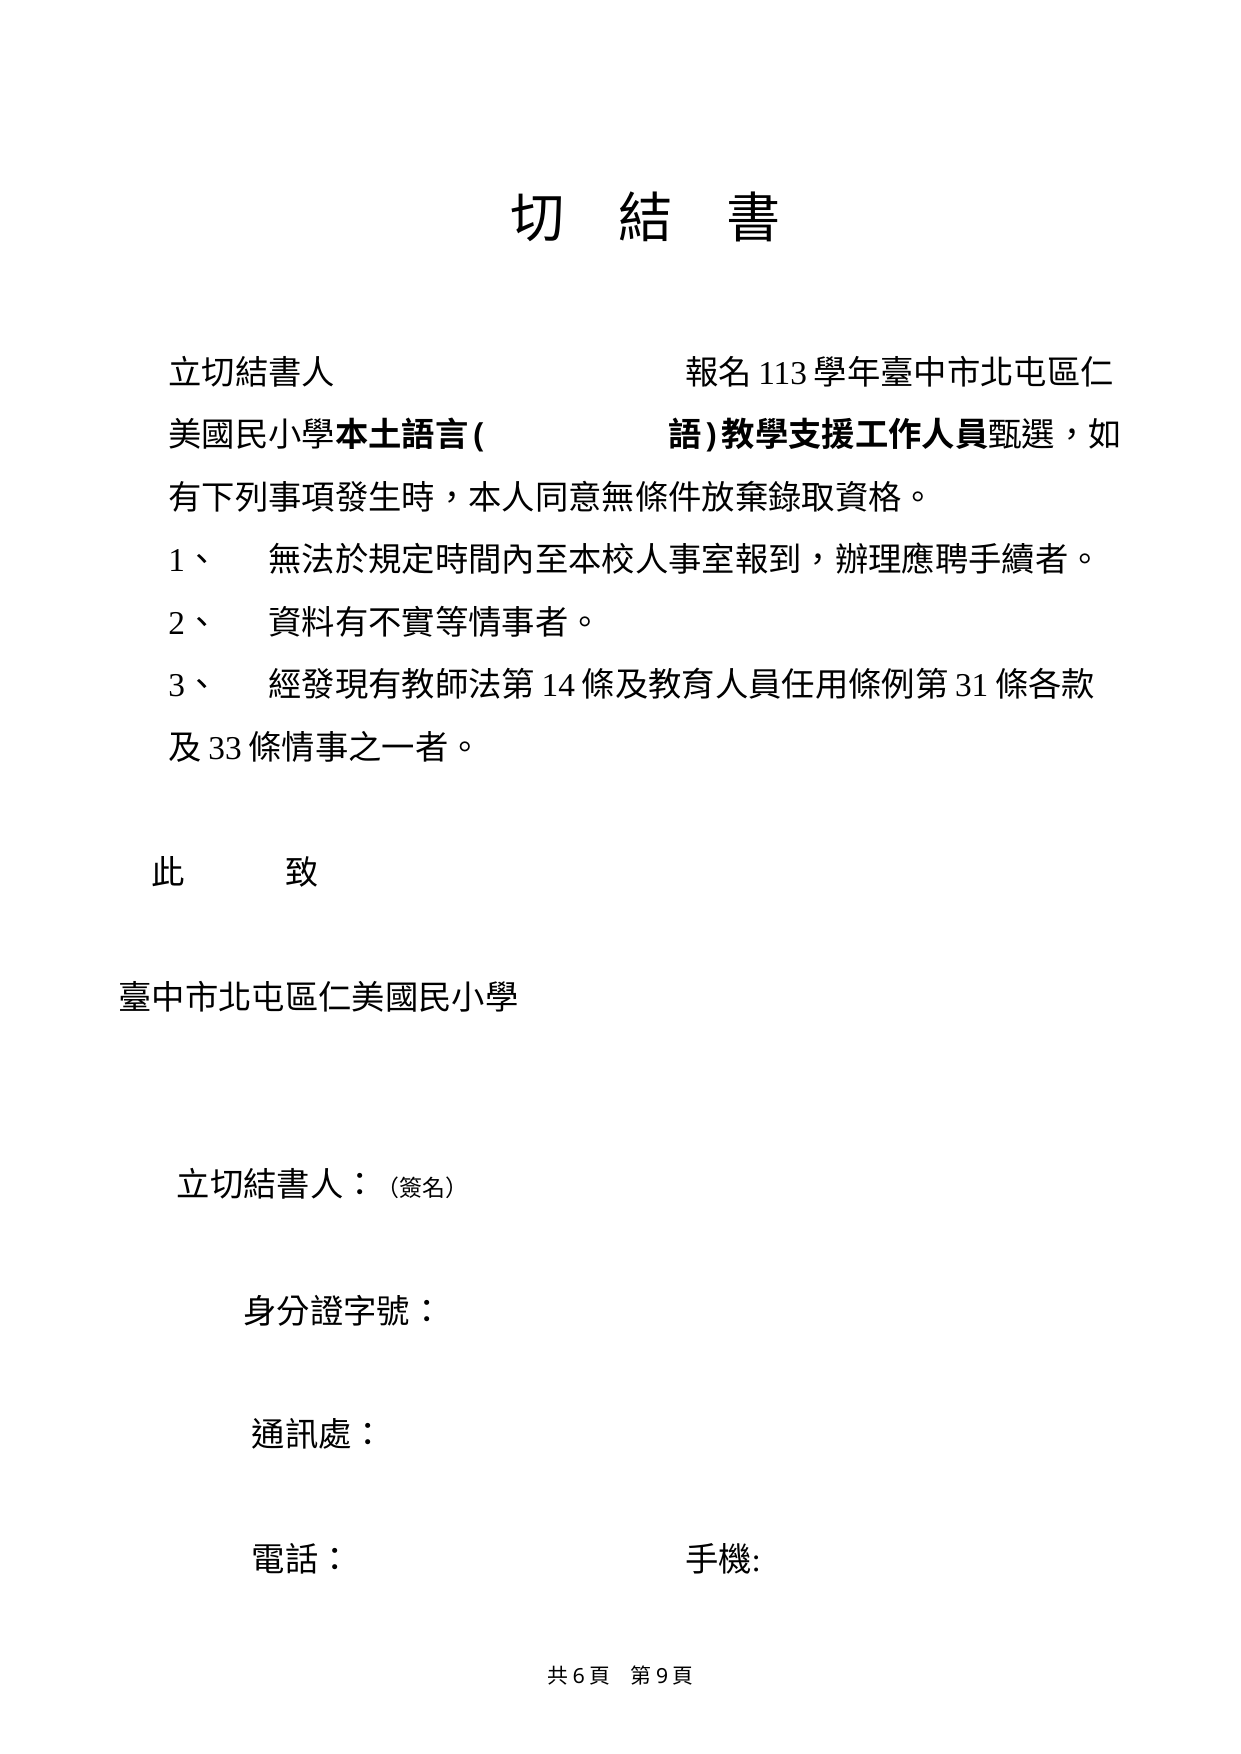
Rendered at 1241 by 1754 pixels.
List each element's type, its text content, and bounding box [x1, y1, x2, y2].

text 立切結書人 報名113學年臺中市北屯區仁美國民小學本土語言( 語)教學支援工作人員甄選，如有下列事項發生時，本人同意無條件放棄錄取資格。 [168, 328, 1122, 516]
list 資料有不實等情事者。 [168, 578, 1122, 641]
text 此 致 [118, 828, 1122, 891]
text 立切結書人：（簽名） [118, 1141, 1122, 1203]
text 臺中市北屯區仁美國民小學 [118, 953, 1122, 1016]
text 電話： 手機: [168, 1516, 1122, 1578]
list 經發現有教師法第14條及教育人員任用條例第31條各款及33條情事之一者。 [168, 641, 1122, 766]
text 身分證字號： [168, 1266, 1122, 1328]
text 通訊處： [168, 1391, 1122, 1453]
text 切 結 書 [168, 141, 1122, 266]
list 無法於規定時間內至本校人事室報到，辦理應聘手續者。 [168, 516, 1122, 578]
